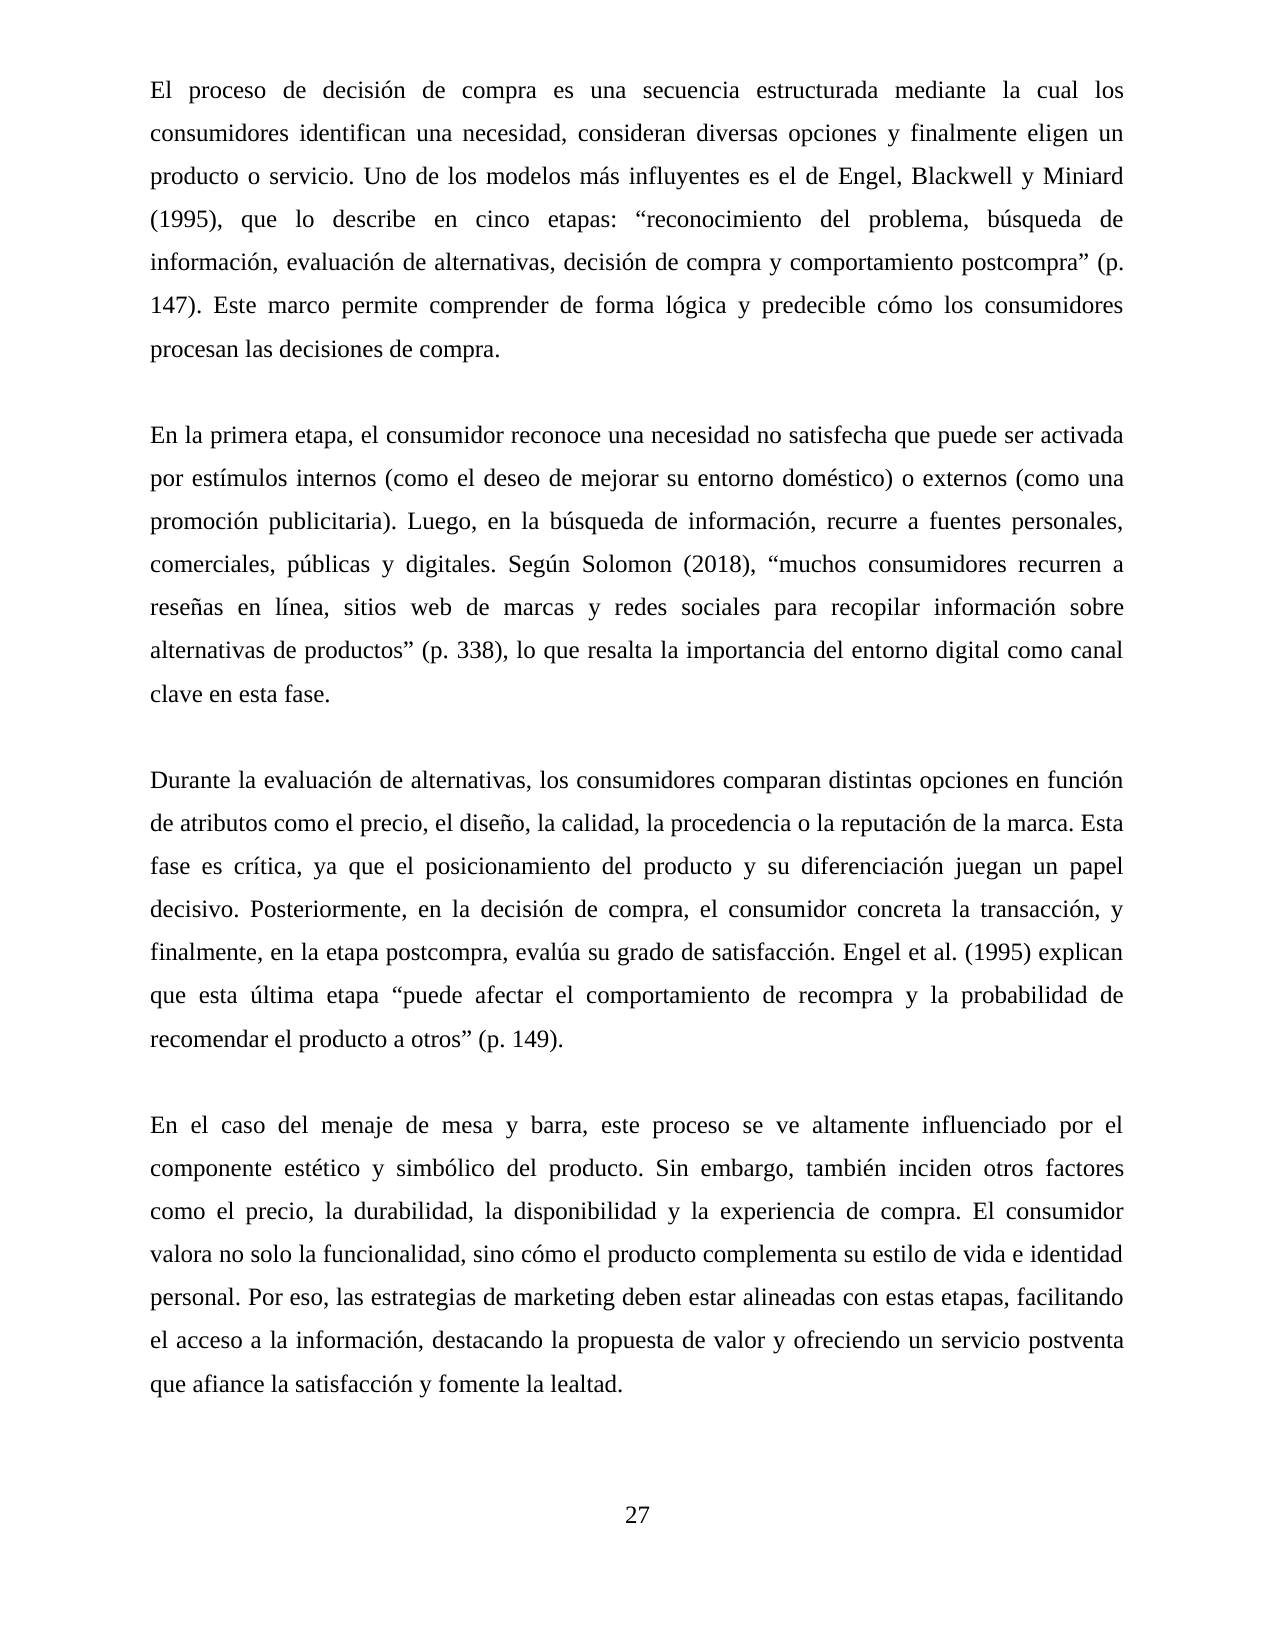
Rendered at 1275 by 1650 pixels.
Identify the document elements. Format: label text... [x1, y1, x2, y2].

text En la primera etapa, el consumidor reconoce una necesidad no satisfecha que puede ser activada por estímulos internos (como el deseo de mejorar su entorno doméstico) o externos (como una promoción publicitaria). Luego, en la búsqueda de información, recurre a fuentes personales, comerciales, públicas y digitales. Según Solomon (2018), “muchos consumidores recurren a reseñas en línea, sitios web de marcas y redes sociales para recopilar información sobre alternativas de productos” (p. 338), lo que resalta la importancia del entorno digital como canal clave en esta fase. [150, 420, 1125, 707]
text El proceso de decisión de compra es una secuencia estructurada mediante la cual los consumidores identifican una necesidad, consideran diversas opciones y finalmente eligen un producto o servicio. Uno de los modelos más influyentes es el de Engel, Blackwell y Miniard (1995), que lo describe en cinco etapas: “reconocimiento del problema, búsqueda de información, evaluación de alternativas, decisión de compra y comportamiento postcompra” (p. 147). Este marco permite comprender de forma lógica y predecible cómo los consumidores procesan las decisiones de compra. [150, 75, 1125, 362]
text Durante la evaluación de alternativas, los consumidores comparan distintas opciones en función de atributos como el precio, el diseño, la calidad, la procedencia o la reputación de la marca. Esta fase es crítica, ya que el posicionamiento del producto y su diferenciación juegan un papel decisivo. Posteriormente, en la decisión de compra, el consumidor concreta la transacción, y finalmente, en la etapa postcompra, evalúa su grado de satisfacción. Engel et al. (1995) explican que esta última etapa “puede afectar el comportamiento de recompra y la probabilidad de recomendar el producto a otros” (p. 149). [150, 765, 1125, 1052]
text En el caso del menaje de mesa y barra, este proceso se ve altamente influenciado por el componente estético y simbólico del producto. Sin embargo, también inciden otros factores como el precio, la durabilidad, la disponibilidad y la experiencia de compra. El consumidor valora no solo la funcionalidad, sino cómo el producto complementa su estilo de vida e identidad personal. Por eso, las estrategias de marketing deben estar alineadas con estas etapas, facilitando el acceso a la información, destacando la propuesta de valor y ofreciendo un servicio postventa que afiance la satisfacción y fomente la lealtad. [150, 1110, 1125, 1397]
